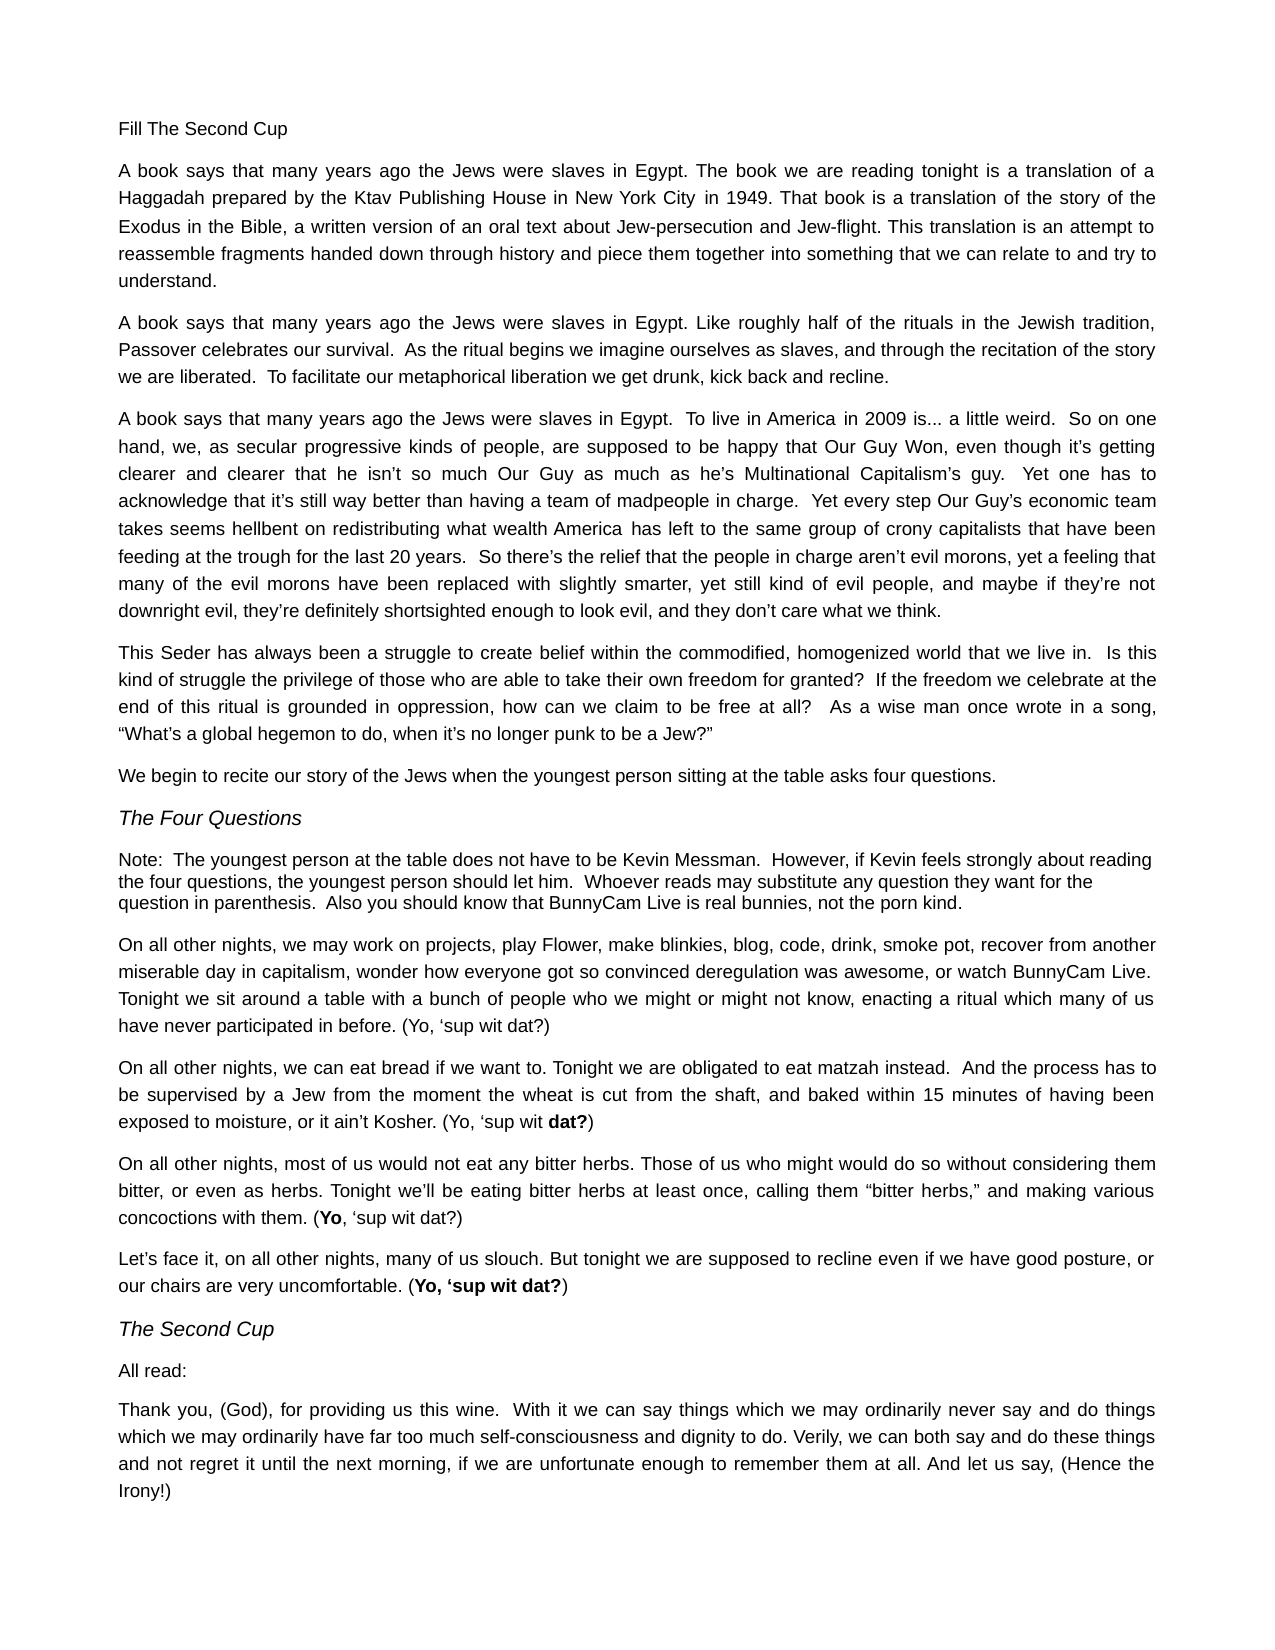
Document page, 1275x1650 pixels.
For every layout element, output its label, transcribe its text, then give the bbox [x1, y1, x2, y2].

text All read: [118, 1359, 1157, 1381]
text On all other nights, we can eat bread if we want to. Tonight we are obligated to eat matzah instead. And the process has to be supervised by a Jew from the moment the wheat is cut from the shaft, and baked within 15 minutes of having been exposed to moisture, or it ain’t Kosher. (Yo, ‘sup wit dat?) [118, 1051, 1157, 1132]
text Let’s face it, on all other nights, many of us slouch. But tonight we are supposed to recline even if we have good posture, or our chairs are very uncomfortable. (Yo, ‘sup wit dat?) [118, 1243, 1157, 1297]
text A book says that many years ago the Jews were slaves in Egypt. The book we are reading tonight is a translation of a Haggadah prepared by the Ktav Publishing House in New York City in 1949. That book is a translation of the story of the Exodus in the Bible, a written version of an oral text about Jew-persecution and Jew-flight. This translation is an attempt to reassemble fragments handed down through history and piece them together into something that we can relate to and try to understand. [118, 154, 1157, 291]
text Note: The youngest person at the table does not have to be Kevin Messman. However, if Kevin feels strongly about reading the four questions, the youngest person should let him. Whoever reads may substitute any question they want for the question in parenthesis. Also you should know that BunnyCam Live is real bunnies, not the porn kind. [118, 849, 1157, 913]
text Thank you, (God), for providing us this wine. With it we can say things which we may ordinarily never say and do things which we may ordinarily have far too much self-consciousness and dignity to do. Verily, we can both say and do these things and not regret it until the next morning, if we are unfortunate enough to remember them at all. And let us say, (Hence the Irony!) [118, 1393, 1157, 1502]
text The Second Cup [118, 1311, 1157, 1341]
text On all other nights, we may work on projects, play Flower, make blinkies, blog, code, drink, smoke pot, recover from another miserable day in capitalism, wonder how everyone got so convinced deregulation was awesome, or watch BunnyCam Live. Tonight we sit around a table with a bunch of people who we might or might not know, enacting a ritual which many of us have never participated in before. (Yo, ‘sup wit dat?) [118, 928, 1157, 1036]
text On all other nights, most of us would not eat any bitter herbs. Those of us who might would do so without considering them bitter, or even as herbs. Tonight we’ll be eating bitter herbs at least once, calling them “bitter herbs,” and making various concoctions with them. (Yo, ‘sup wit dat?) [118, 1147, 1157, 1228]
text We begin to recite our story of the Jews when the youngest person sitting at the table asks four questions. [118, 759, 1157, 786]
text The Four Questions [118, 801, 1157, 830]
text Fill The Second Cup [118, 118, 1157, 140]
text A book says that many years ago the Jews were slaves in Egypt. Like roughly half of the rituals in the Jewish tradition, Passover celebrates our survival. As the ritual begins we imagine ourselves as slaves, and through the recitation of the story we are liberated. To facilitate our metaphorical liberation we get drunk, kick back and recline. [118, 306, 1157, 387]
text This Seder has always been a struggle to create belief within the commodified, homogenized world that we live in. Is this kind of struggle the privilege of those who are able to take their own freedom for granted? If the freedom we celebrate at the end of this ritual is grounded in oppression, how can we claim to be free at all? As a wise man once wrote in a song, “What’s a global hegemon to do, when it’s no longer punk to be a Jew?” [118, 636, 1157, 745]
text A book says that many years ago the Jews were slaves in Egypt. To live in America in 2009 is... a little weird. So on one hand, we, as secular progressive kinds of people, are supposed to be happy that Our Guy Won, even though it’s getting clearer and clearer that he isn’t so much Our Guy as much as he’s Multinational Capitalism’s guy. Yet one has to acknowledge that it’s still way better than having a team of madpeople in charge. Yet every step Our Guy’s economic team takes seems hellbent on redistributing what wealth America has left to the same group of crony capitalists that have been feeding at the trough for the last 20 years. So there’s the relief that the people in charge aren’t evil morons, yet a feeling that many of the evil morons have been replaced with slightly smarter, yet still kind of evil people, and maybe if they’re not downright evil, they’re definitely shortsighted enough to look evil, and they don’t care what we think. [118, 402, 1157, 622]
